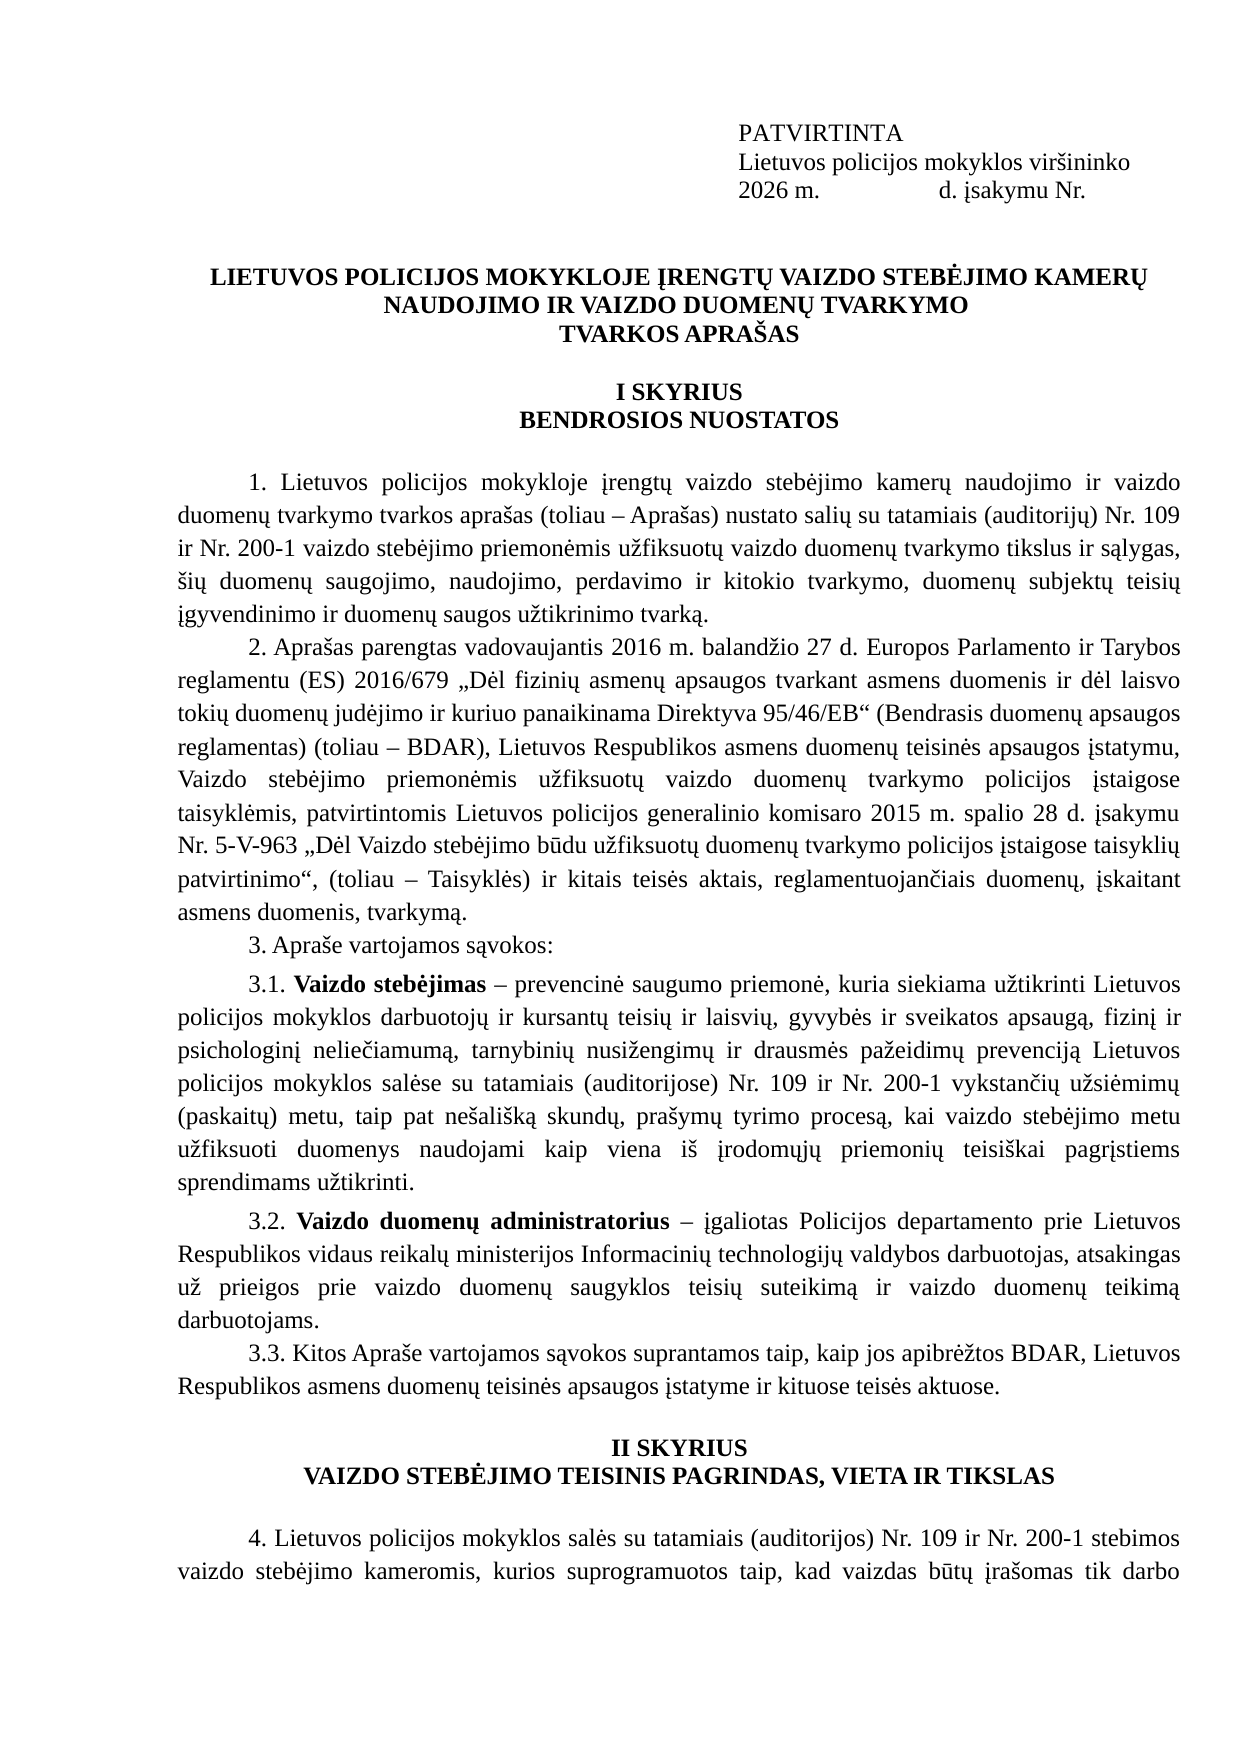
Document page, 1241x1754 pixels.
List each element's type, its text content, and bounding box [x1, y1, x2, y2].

text I SKYRIUS [177, 377, 1181, 406]
text 4. Lietuvos policijos mokyklos salės su tatamiais (auditorijos) Nr. 109 ir Nr. 200-1 stebimos vaizdo stebėjimo kameromis, kurios suprogramuotos taip, kad vaizdas būtų įrašomas tik darbo [177, 1523, 1181, 1585]
text II SKYRIUS [177, 1433, 1181, 1461]
text 3.1. Vaizdo stebėjimas – prevencinė saugumo priemonė, kuria siekiama užtikrinti Lietuvos policijos mokyklos darbuotojų ir kursantų teisių ir laisvių, gyvybės ir sveikatos apsaugą, fizinį ir psichologinį neliečiamumą, tarnybinių nusižengimų ir drausmės pažeidimų prevenciją Lietuvos policijos mokyklos salėse su tatamiais (auditorijose) Nr. 109 ir Nr. 200-1 vykstančių užsiėmimų (paskaitų) metu, taip pat nešališką skundų, prašymų tyrimo procesą, kai vaizdo stebėjimo metu užfiksuoti duomenys naudojami kaip viena iš įrodomųjų priemonių teisiškai pagrįstiems sprendimams užtikrinti. [177, 969, 1181, 1196]
text PATVIRTINTA [177, 118, 1181, 147]
text 3.2. Vaizdo duomenų administratorius – įgaliotas Policijos departamento prie Lietuvos Respublikos vidaus reikalų ministerijos Informacinių technologijų valdybos darbuotojas, atsakingas už prieigos prie vaizdo duomenų saugyklos teisių suteikimą ir vaizdo duomenų teikimą darbuotojams. [177, 1206, 1181, 1333]
text LIETUVOS POLICIJOS MOKYKLOJE ĮRENGTŲ VAIZDO STEBĖJIMO KAMERŲ NAUDOJIMO IR VAIZDO DUOMENŲ TVARKYMO [177, 262, 1181, 319]
text 1. Lietuvos policijos mokykloje įrengtų vaizdo stebėjimo kamerų naudojimo ir vaizdo duomenų tvarkymo tvarkos aprašas (toliau – Aprašas) nustato salių su tatamiais (auditorijų) Nr. 109 ir Nr. 200-1 vaizdo stebėjimo priemonėmis užfiksuotų vaizdo duomenų tvarkymo tikslus ir sąlygas, šių duomenų saugojimo, naudojimo, perdavimo ir kitokio tvarkymo, duomenų subjektų teisių įgyvendinimo ir duomenų saugos užtikrinimo tvarką. [177, 467, 1181, 628]
text BENDROSIOS NUOSTATOS [177, 406, 1181, 434]
text 3.3. Kitos Apraše vartojamos sąvokos suprantamos taip, kaip jos apibrėžtos BDAR, Lietuvos Respublikos asmens duomenų teisinės apsaugos įstatyme ir kituose teisės aktuose. [177, 1338, 1181, 1399]
text 2026 m. d. įsakymu Nr. [177, 176, 1181, 204]
text Lietuvos policijos mokyklos viršininko [177, 147, 1181, 176]
text VAIZDO STEBĖJIMO TEISINIS PAGRINDAS, VIETA IR TIKSLAS [177, 1461, 1181, 1490]
text TVARKOS APRAŠAS [177, 319, 1181, 348]
text 2. Aprašas parengtas vadovaujantis 2016 m. balandžio 27 d. Europos Parlamento ir Tarybos reglamentu (ES) 2016/679 „Dėl fizinių asmenų apsaugos tvarkant asmens duomenis ir dėl laisvo tokių duomenų judėjimo ir kuriuo panaikinama Direktyva 95/46/EB“ (Bendrasis duomenų apsaugos reglamentas) (toliau – BDAR), Lietuvos Respublikos asmens duomenų teisinės apsaugos įstatymu, Vaizdo stebėjimo priemonėmis užfiksuotų vaizdo duomenų tvarkymo policijos įstaigose taisyklėmis, patvirtintomis Lietuvos policijos generalinio komisaro 2015 m. spalio 28 d. įsakymu Nr. 5-V-963 „Dėl Vaizdo stebėjimo būdu užfiksuotų duomenų tvarkymo policijos įstaigose taisyklių patvirtinimo“, (toliau – Taisyklės) ir kitais teisės aktais, reglamentuojančiais duomenų, įskaitant asmens duomenis, tvarkymą. [177, 632, 1181, 925]
text 3. Apraše vartojamos sąvokos: [177, 930, 1181, 958]
